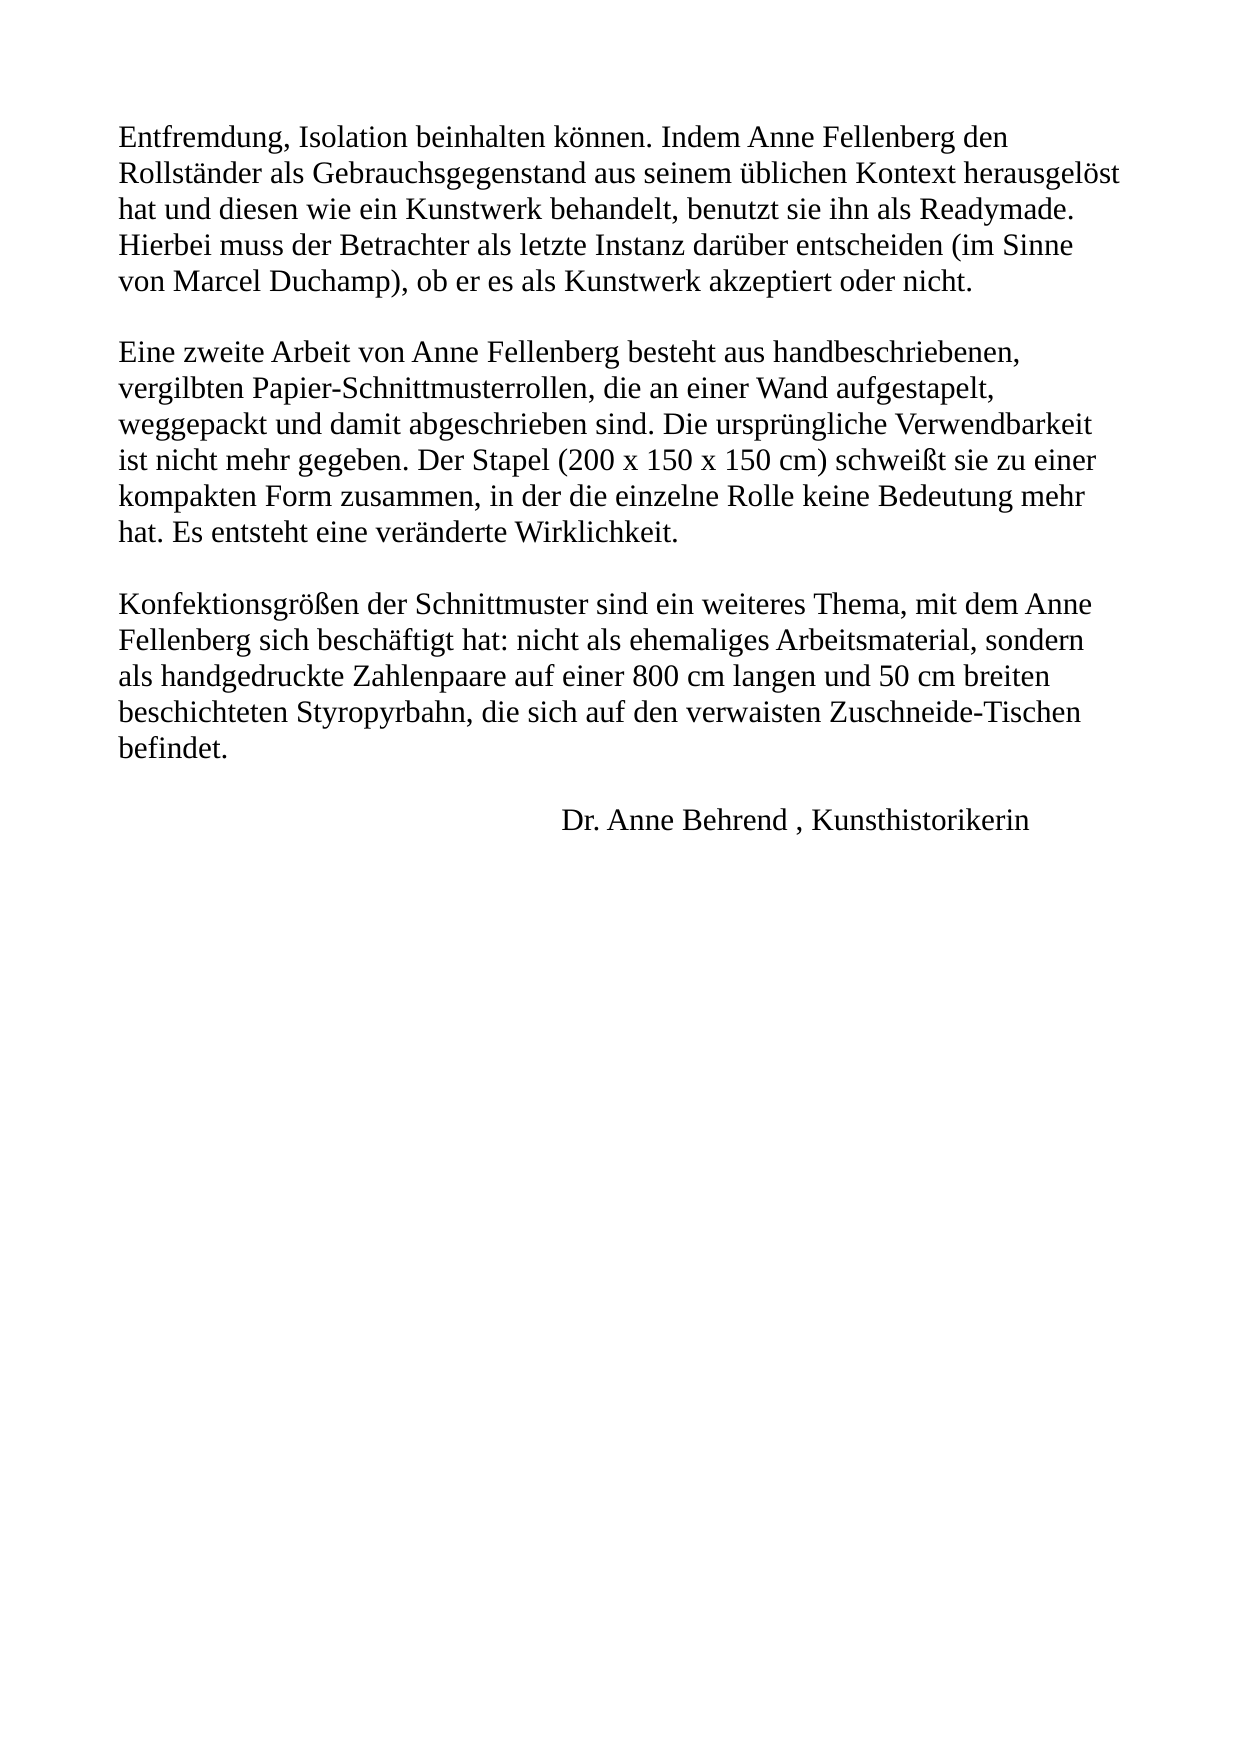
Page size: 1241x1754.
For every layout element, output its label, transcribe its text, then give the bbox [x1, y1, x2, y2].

text Eine zweite Arbeit von Anne Fellenberg besteht aus handbeschriebenen, vergilbten Papier-Schnittmusterrollen, die an einer Wand aufgestapelt, weggepackt und damit abgeschrieben sind. Die ursprüngliche Verwendbarkeit ist nicht mehr gegeben. Der Stapel (200 x 150 x 150 cm) schweißt sie zu einer kompakten Form zusammen, in der die einzelne Rolle keine Bedeutung mehr hat. Es entsteht eine veränderte Wirklichkeit. [118, 334, 1122, 549]
text Entfremdung, Isolation beinhalten können. Indem Anne Fellenberg den Rollständer als Gebrauchsgegenstand aus seinem üblichen Kontext herausgelöst hat und diesen wie ein Kunstwerk behandelt, benutzt sie ihn als Readymade. Hierbei muss der Betrachter als letzte Instanz darüber entscheiden (im Sinne von Marcel Duchamp), ob er es als Kunstwerk akzeptiert oder nicht. [118, 118, 1122, 298]
text Dr. Anne Behrend , Kunsthistorikerin [118, 801, 1122, 837]
text Konfektionsgrößen der Schnittmuster sind ein weiteres Thema, mit dem Anne Fellenberg sich beschäftigt hat: nicht als ehemaliges Arbeitsmaterial, sondern als handgedruckte Zahlenpaare auf einer 800 cm langen und 50 cm breiten beschichteten Styropyrbahn, die sich auf den verwaisten Zuschneide-Tischen befindet. [118, 585, 1122, 765]
